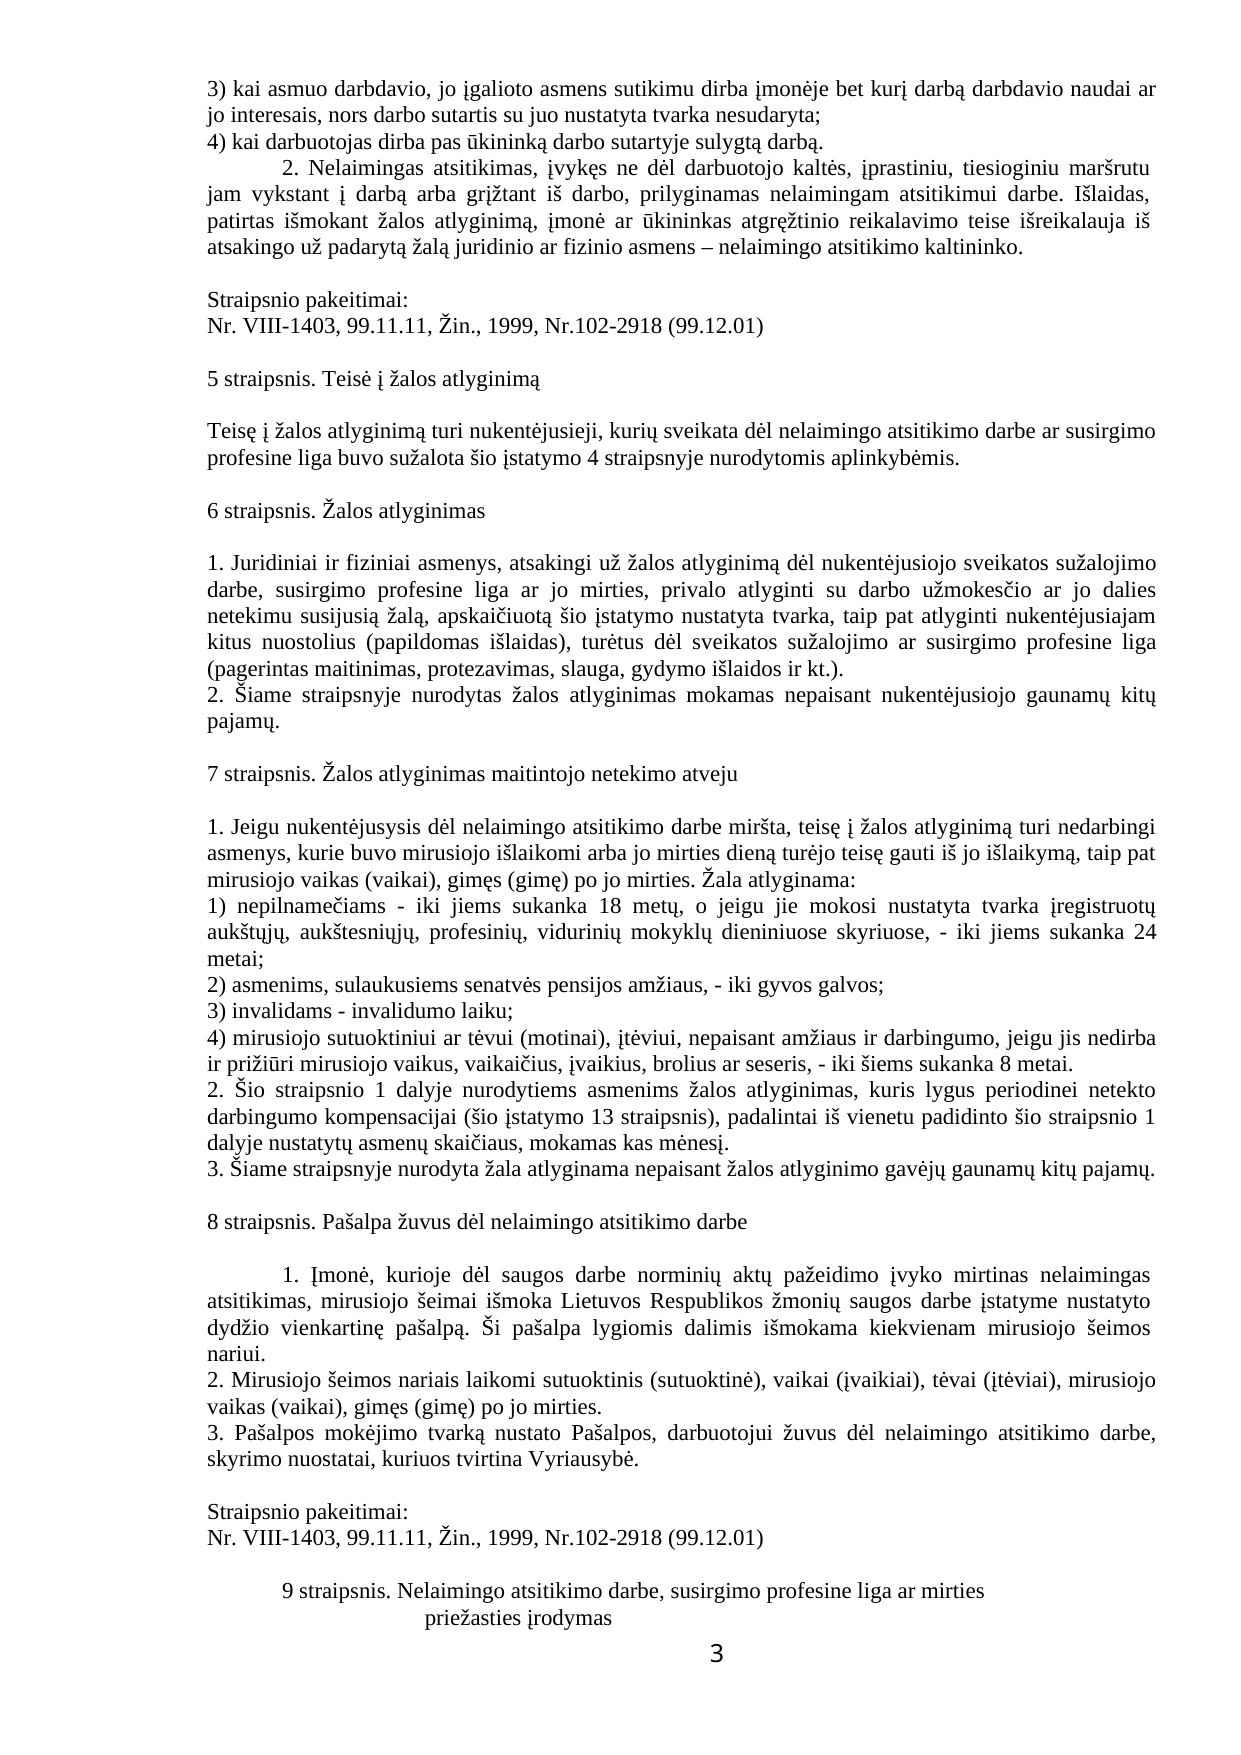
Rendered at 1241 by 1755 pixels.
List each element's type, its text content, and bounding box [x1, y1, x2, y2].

text 3) kai asmuo darbdavio, jo įgalioto asmens sutikimu dirba įmonėje bet kurį darbą darbdavio naudai ar jo interesais, nors darbo sutartis su juo nustatyta tvarka nesudaryta; [207, 75, 1158, 128]
text 1. Juridiniai ir fiziniai asmenys, atsakingi už žalos atlyginimą dėl nukentėjusiojo sveikatos sužalojimo darbe, susirgimo profesine liga ar jo mirties, privalo atlyginti su darbo užmokesčio ar jo dalies netekimu susijusią žalą, apskaičiuotą šio įstatymo nustatyta tvarka, taip pat atlyginti nukentėjusiajam kitus nuostolius (papildomas išlaidas), turėtus dėl sveikatos sužalojimo ar susirgimo profesine liga (pagerintas maitinimas, protezavimas, slauga, gydymo išlaidos ir kt.). [207, 549, 1158, 681]
text 3. Šiame straipsnyje nurodyta žala atlyginama nepaisant žalos atlyginimo gavėjų gaunamų kitų pajamų. [207, 1156, 1158, 1182]
text 4) mirusiojo sutuoktiniui ar tėvui (motinai), įtėviui, nepaisant amžiaus ir darbingumo, jeigu jis nedirba ir prižiūri mirusiojo vaikus, vaikaičius, įvaikius, brolius ar seseris, - iki šiems sukanka 8 metai. [207, 1024, 1158, 1076]
text 2) asmenims, sulaukusiems senatvės pensijos amžiaus, - iki gyvos galvos; [207, 971, 1158, 997]
text 7 straipsnis. Žalos atlyginimas maitintojo netekimo atveju [207, 760, 1158, 787]
text 2. Šiame straipsnyje nurodytas žalos atlyginimas mokamas nepaisant nukentėjusiojo gaunamų kitų pajamų. [207, 681, 1158, 734]
text 1. Jeigu nukentėjusysis dėl nelaimingo atsitikimo darbe miršta, teisę į žalos atlyginimą turi nedarbingi asmenys, kurie buvo mirusiojo išlaikomi arba jo mirties dieną turėjo teisę gauti iš jo išlaikymą, taip pat mirusiojo vaikas (vaikai), gimęs (gimę) po jo mirties. Žala atlyginama: [207, 813, 1158, 892]
text 1) nepilnamečiams - iki jiems sukanka 18 metų, o jeigu jie mokosi nustatyta tvarka įregistruotų aukštųjų, aukštesniųjų, profesinių, vidurinių mokyklų dieniniuose skyriuose, - iki jiems sukanka 24 metai; [207, 892, 1158, 971]
text 2. Mirusiojo šeimos nariais laikomi sutuoktinis (sutuoktinė), vaikai (įvaikiai), tėvai (įtėviai), mirusiojo vaikas (vaikai), gimęs (gimę) po jo mirties. [207, 1366, 1158, 1419]
text 1. Įmonė, kurioje dėl saugos darbe norminių aktų pažeidimo įvyko mirtinas nelaimingas atsitikimas, mirusiojo šeimai išmoka Lietuvos Respublikos žmonių saugos darbe įstatyme nustatyto dydžio vienkartinę pašalpą. Ši pašalpa lygiomis dalimis išmokama kiekvienam mirusiojo šeimos nariui. [207, 1261, 1152, 1366]
text 3. Pašalpos mokėjimo tvarką nustato Pašalpos, darbuotojui žuvus dėl nelaimingo atsitikimo darbe, skyrimo nuostatai, kuriuos tvirtina Vyriausybė. [207, 1419, 1158, 1472]
text Nr. VIII-1403, 99.11.11, Žin., 1999, Nr.102-2918 (99.12.01) [207, 1524, 1152, 1551]
text 8 straipsnis. Pašalpa žuvus dėl nelaimingo atsitikimo darbe [207, 1208, 1158, 1234]
text 5 straipsnis. Teisė į žalos atlyginimą [207, 365, 1158, 391]
text Straipsnio pakeitimai: [207, 286, 1158, 312]
text Straipsnio pakeitimai: [207, 1498, 1158, 1524]
text Nr. VIII-1403, 99.11.11, Žin., 1999, Nr.102-2918 (99.12.01) [207, 312, 1152, 338]
text 2. Šio straipsnio 1 dalyje nurodytiems asmenims žalos atlyginimas, kuris lygus periodinei netekto darbingumo kompensacijai (šio įstatymo 13 straipsnis), padalintai iš vienetu padidinto šio straipsnio 1 dalyje nustatytų asmenų skaičiaus, mokamas kas mėnesį. [207, 1076, 1158, 1156]
text 2. Nelaimingas atsitikimas, įvykęs ne dėl darbuotojo kaltės, įprastiniu, tiesioginiu maršrutu jam vykstant į darbą arba grįžtant iš darbo, prilyginamas nelaimingam atsitikimui darbe. Išlaidas, patirtas išmokant žalos atlyginimą, įmonė ar ūkininkas atgręžtinio reikalavimo teise išreikalauja iš atsakingo už padarytą žalą juridinio ar fizinio asmens – nelaimingo atsitikimo kaltininko. [207, 154, 1152, 259]
text 4) kai darbuotojas dirba pas ūkininką darbo sutartyje sulygtą darbą. [207, 128, 1158, 154]
text 9 straipsnis. Nelaimingo atsitikimo darbe, susirgimo profesine liga ar mirties [282, 1577, 1158, 1603]
text 6 straipsnis. Žalos atlyginimas [207, 497, 1158, 523]
text priežasties įrodymas [282, 1603, 1158, 1630]
text Teisę į žalos atlyginimą turi nukentėjusieji, kurių sveikata dėl nelaimingo atsitikimo darbe ar susirgimo profesine liga buvo sužalota šio įstatymo 4 straipsnyje nurodytomis aplinkybėmis. [207, 418, 1158, 470]
text 3) invalidams - invalidumo laiku; [207, 997, 1158, 1024]
